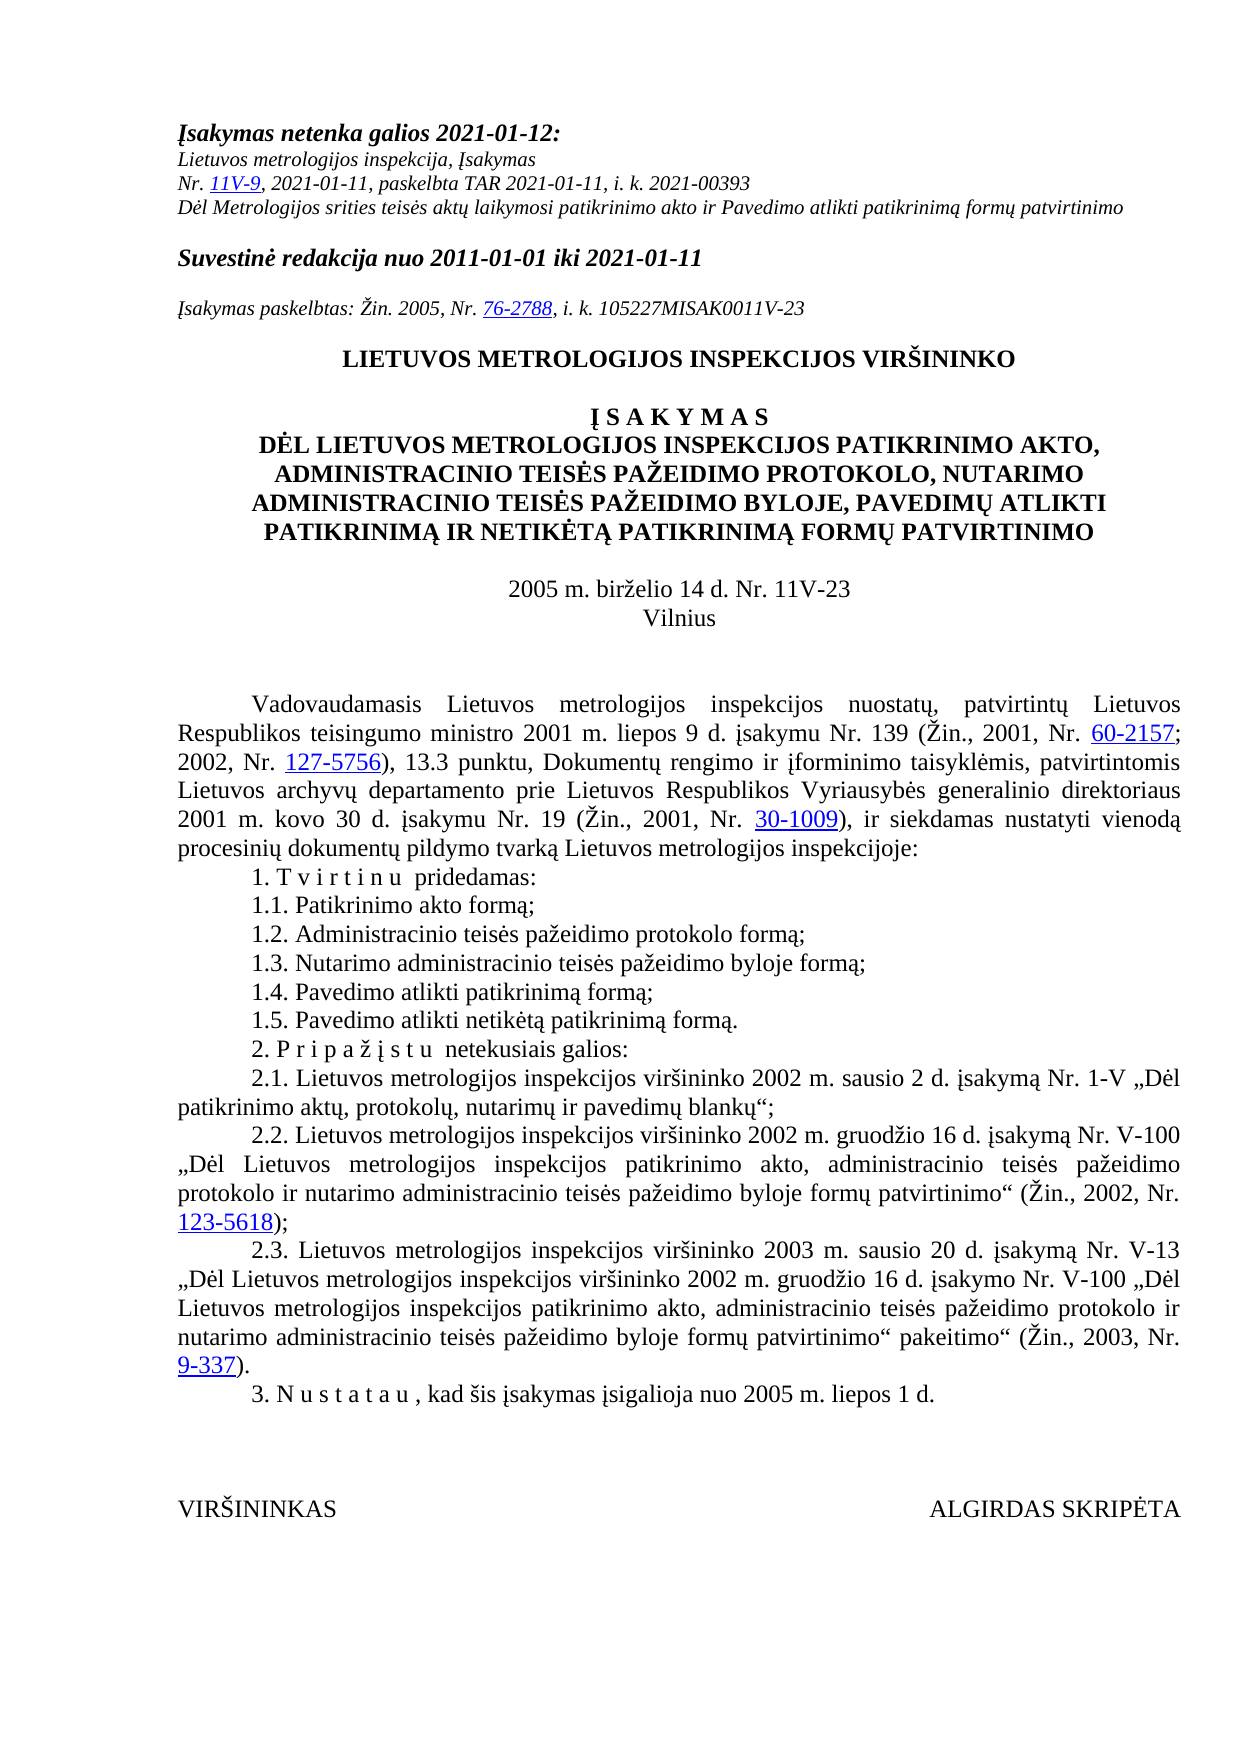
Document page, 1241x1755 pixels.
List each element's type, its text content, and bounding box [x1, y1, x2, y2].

text 1.2. Administracinio teisės pažeidimo protokolo formą; [177, 919, 1181, 948]
text 2. Pripažįstu netekusiais galios: [177, 1034, 1181, 1063]
text 1.3. Nutarimo administracinio teisės pažeidimo byloje formą; [177, 948, 1181, 977]
text Dėl Metrologijos srities teisės aktų laikymosi patikrinimo akto ir Pavedimo atlikti patikrinimą formų patvirtinimo [177, 195, 1181, 219]
text 2005 m. birželio 14 d. Nr. 11V-23 [177, 574, 1181, 603]
text 2.2. Lietuvos metrologijos inspekcijos viršininko 2002 m. gruodžio 16 d. įsakymą Nr. V-100 „Dėl Lietuvos metrologijos inspekcijos patikrinimo akto, administracinio teisės pažeidimo protokolo ir nutarimo administracinio teisės pažeidimo byloje formų patvirtinimo“ (Žin., 2002, Nr. 123-5618); [177, 1120, 1181, 1235]
text Įsakymas netenka galios 2021-01-12: [177, 118, 1181, 147]
text Nr. 11V-9, 2021-01-11, paskelbta TAR 2021-01-11, i. k. 2021-00393 [177, 171, 1181, 195]
text Vilnius [177, 603, 1181, 632]
text 1. Tvirtinu pridedamas: [177, 862, 1181, 890]
text 1.5. Pavedimo atlikti netikėtą patikrinimą formą. [177, 1005, 1181, 1034]
text LIETUVOS METROLOGIJOS INSPEKCIJOS VIRŠININKO [177, 344, 1181, 373]
text Įsakymas paskelbtas: Žin. 2005, Nr. 76-2788, i. k. 105227MISAK0011V-23 [177, 296, 1181, 320]
text Vadovaudamasis Lietuvos metrologijos inspekcijos nuostatų, patvirtintų Lietuvos Respublikos teisingumo ministro 2001 m. liepos 9 d. įsakymu Nr. 139 (Žin., 2001, Nr. 60-2157; 2002, Nr. 127-5756), 13.3 punktu, Dokumentų rengimo ir įforminimo taisyklėmis, patvirtintomis Lietuvos archyvų departamento prie Lietuvos Respublikos Vyriausybės generalinio direktoriaus 2001 m. kovo 30 d. įsakymu Nr. 19 (Žin., 2001, Nr. 30-1009), ir siekdamas nustatyti vienodą procesinių dokumentų pildymo tvarką Lietuvos metrologijos inspekcijoje: [177, 689, 1181, 862]
text 2.1. Lietuvos metrologijos inspekcijos viršininko 2002 m. sausio 2 d. įsakymą Nr. 1-V „Dėl patikrinimo aktų, protokolų, nutarimų ir pavedimų blankų“; [177, 1063, 1181, 1120]
text Į S A K Y M A S [177, 402, 1181, 430]
text VIRŠININKAS ALGIRDAS SKRIPĖTA [177, 1494, 1181, 1523]
text 1.4. Pavedimo atlikti patikrinimą formą; [177, 977, 1181, 1005]
text 3. Nustatau, kad šis įsakymas įsigalioja nuo 2005 m. liepos 1 d. [177, 1379, 1181, 1408]
text DĖL LIETUVOS METROLOGIJOS INSPEKCIJOS PATIKRINIMO AKTO, ADMINISTRACINIO TEISĖS PAŽEIDIMO PROTOKOLO, NUTARIMO ADMINISTRACINIO TEISĖS PAŽEIDIMO BYLOJE, PAVEDIMŲ ATLIKTI PATIKRINIMĄ IR NETIKĖTĄ PATIKRINIMĄ FORMŲ PATVIRTINIMO [177, 430, 1181, 545]
text Suvestinė redakcija nuo 2011-01-01 iki 2021-01-11 [177, 243, 1181, 272]
text Lietuvos metrologijos inspekcija, Įsakymas [177, 147, 1181, 171]
text 1.1. Patikrinimo akto formą; [177, 890, 1181, 919]
text 2.3. Lietuvos metrologijos inspekcijos viršininko 2003 m. sausio 20 d. įsakymą Nr. V-13 „Dėl Lietuvos metrologijos inspekcijos viršininko 2002 m. gruodžio 16 d. įsakymo Nr. V-100 „Dėl Lietuvos metrologijos inspekcijos patikrinimo akto, administracinio teisės pažeidimo protokolo ir nutarimo administracinio teisės pažeidimo byloje formų patvirtinimo“ pakeitimo“ (Žin., 2003, Nr. 9-337). [177, 1235, 1181, 1379]
